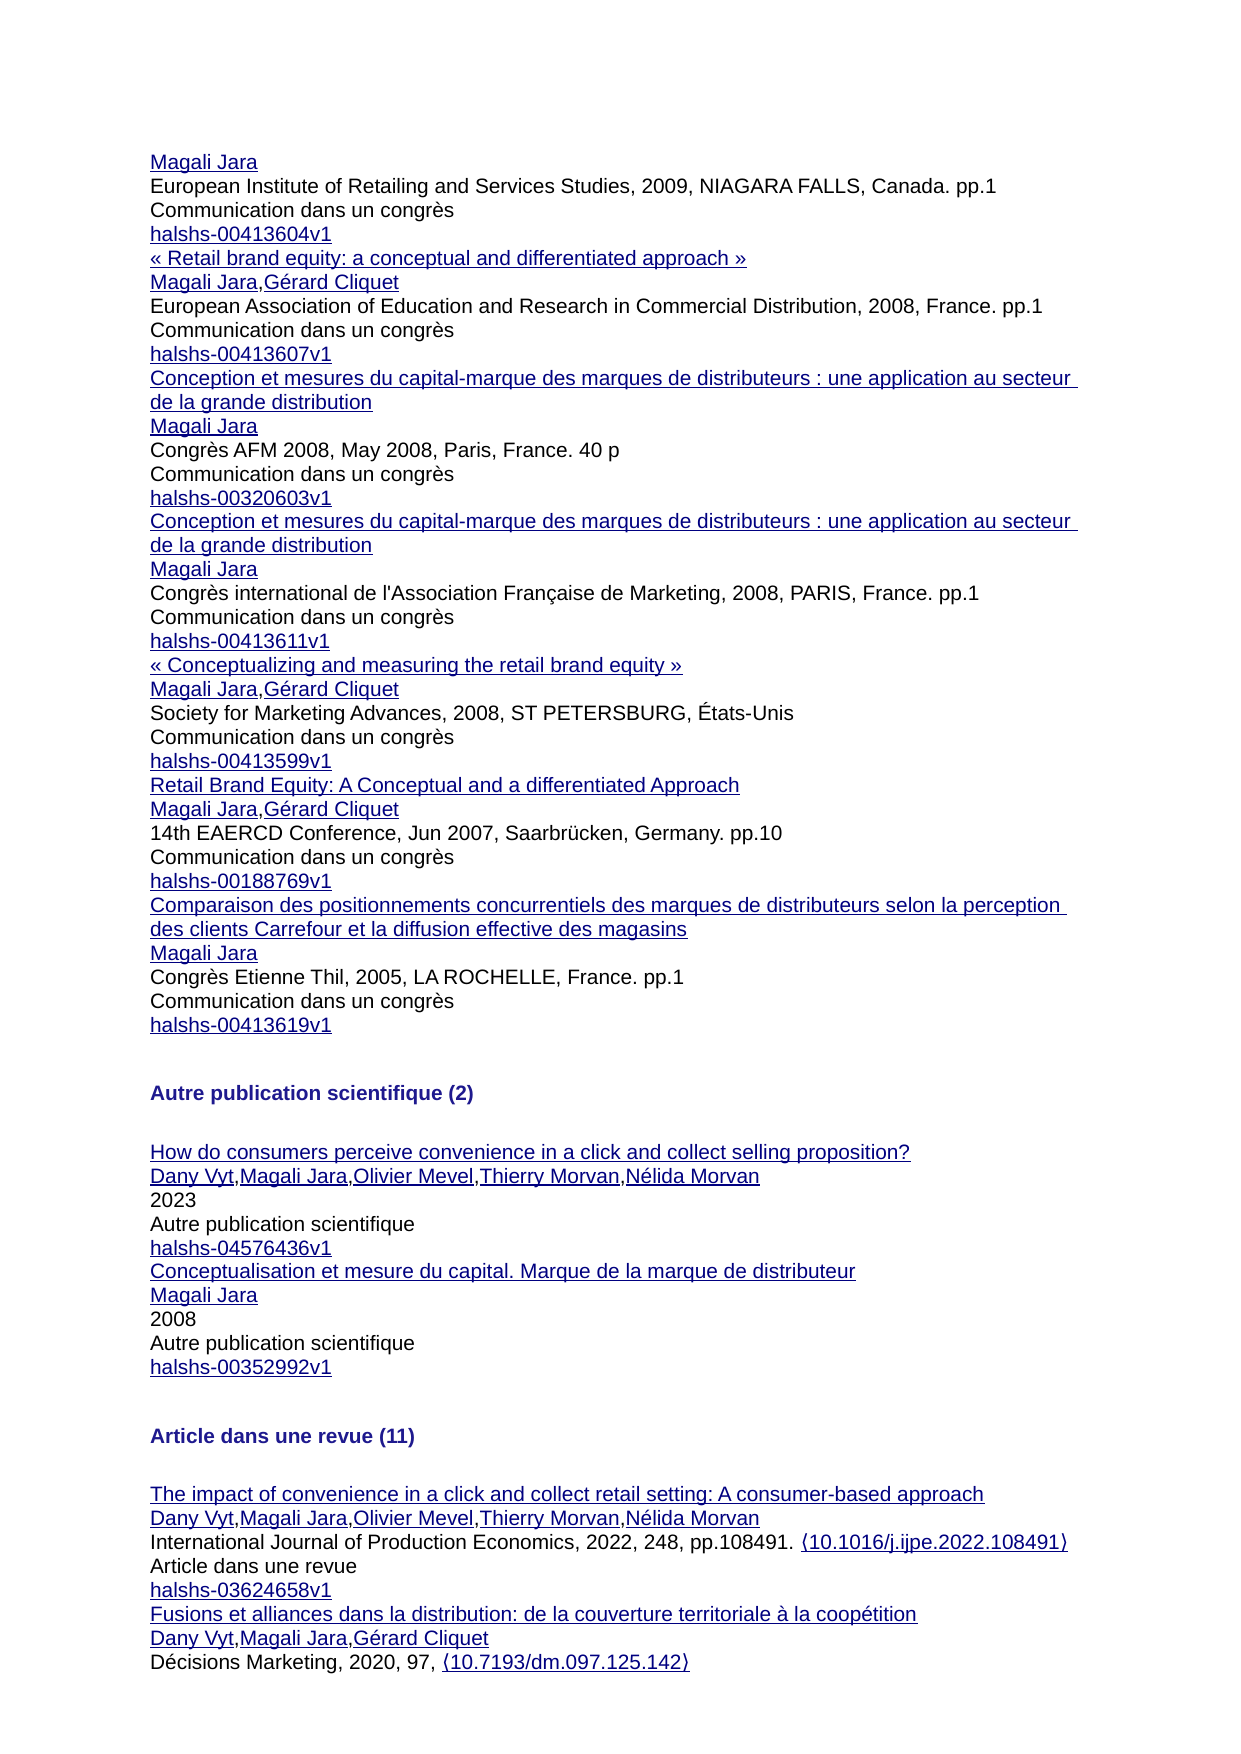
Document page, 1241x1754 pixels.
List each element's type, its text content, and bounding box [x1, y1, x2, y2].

table_cell Conceptualisation et mesure du capital. Marque de la marque de distributeur Magali Jara 2008 Autre publication scientifique halshs-00352992v1 [150, 1259, 1090, 1379]
table_cell « Conceptualizing and measuring the retail brand equity » Magali Jara,Gérard Cliquet Society for Marketing Advances, 2008, ST PETERSBURG, États-Unis Communication dans un congrès halshs-00413599v1 [150, 653, 1090, 773]
subtitle Article dans une revue (11) [150, 1424, 1090, 1448]
table_cell Conception et mesures du capital-marque des marques de distributeurs : une application au secteur de la grande distribution Magali Jara Congrès AFM 2008, May 2008, Paris, France. 40 p Communication dans un congrès halshs-00320603v1 [150, 366, 1090, 509]
table_header The impact of convenience in a click and collect retail setting: A consumer-based approach Dany Vyt,Magali Jara,Olivier Mevel,Thierry Morvan,Nélida Morvan International Journal of Production Economics, 2022, 248, pp.108491. ⟨10.1016/j.ijpe.2022.108491⟩ Article dans une revue halshs-03624658v1 [150, 1482, 1090, 1602]
table_cell Fusions et alliances dans la distribution: de la couverture territoriale à la coopétition Dany Vyt,Magali Jara,Gérard Cliquet Décisions Marketing, 2020, 97, ⟨10.7193/dm.097.125.142⟩ [150, 1602, 1090, 1674]
table_cell Conception et mesures du capital-marque des marques de distributeurs : une application au secteur de la grande distribution Magali Jara Congrès international de l'Association Française de Marketing, 2008, PARIS, France. pp.1 Communication dans un congrès halshs-00413611v1 [150, 509, 1090, 653]
table_cell Retail Brand Equity: A Conceptual and a differentiated Approach Magali Jara,Gérard Cliquet 14th EAERCD Conference, Jun 2007, Saarbrücken, Germany. pp.10 Communication dans un congrès halshs-00188769v1 [150, 773, 1090, 893]
table_cell Magali Jara European Institute of Retailing and Services Studies, 2009, NIAGARA FALLS, Canada. pp.1 Communication dans un congrès halshs-00413604v1 [150, 150, 1090, 246]
table_cell Comparaison des positionnements concurrentiels des marques de distributeurs selon la perception des clients Carrefour et la diffusion effective des magasins Magali Jara Congrès Etienne Thil, 2005, LA ROCHELLE, France. pp.1 Communication dans un congrès halshs-00413619v1 [150, 893, 1090, 1036]
subtitle Autre publication scientifique (2) [150, 1081, 1090, 1105]
table_cell « Retail brand equity: a conceptual and differentiated approach » Magali Jara,Gérard Cliquet European Association of Education and Research in Commercial Distribution, 2008, France. pp.1 Communication dans un congrès halshs-00413607v1 [150, 246, 1090, 366]
table_header How do consumers perceive convenience in a click and collect selling proposition? Dany Vyt,Magali Jara,Olivier Mevel,Thierry Morvan,Nélida Morvan 2023 Autre publication scientifique halshs-04576436v1 [150, 1140, 1090, 1259]
